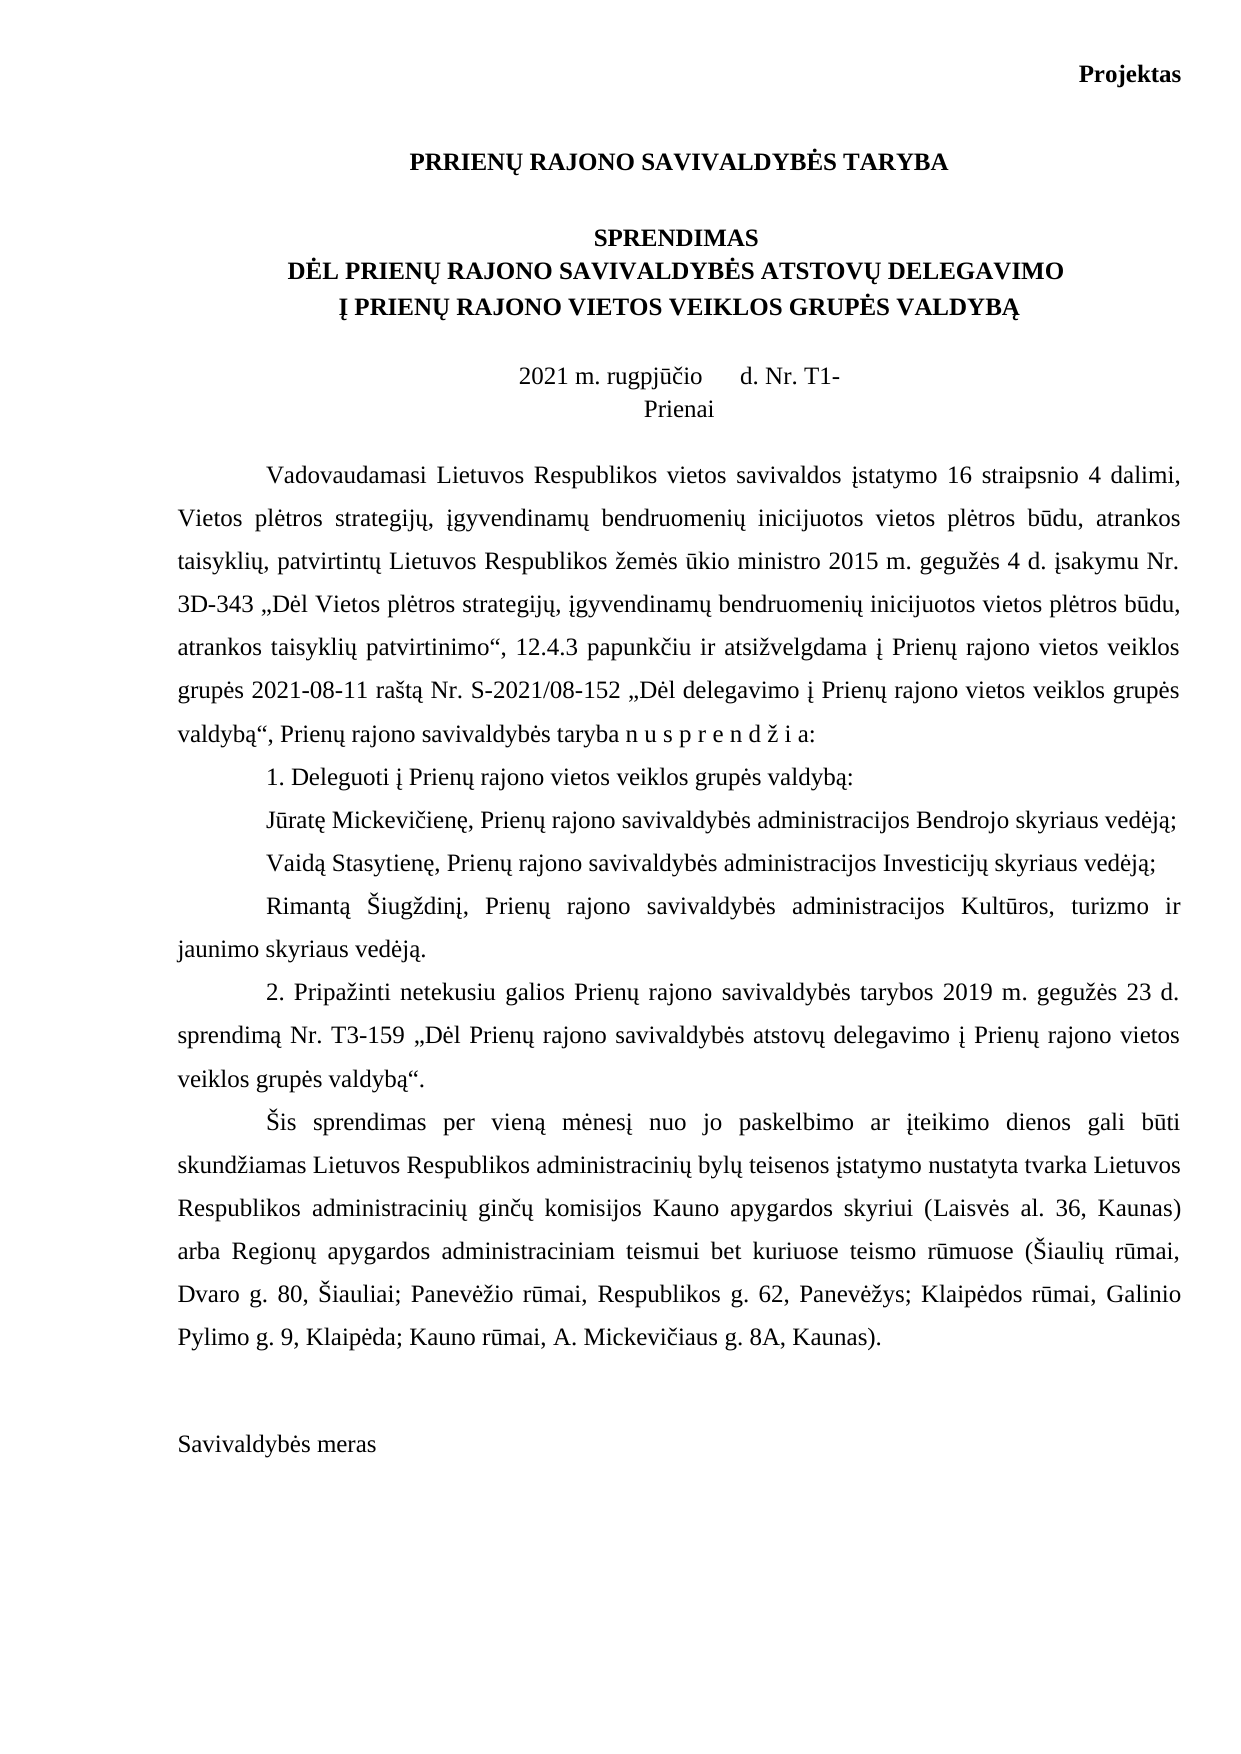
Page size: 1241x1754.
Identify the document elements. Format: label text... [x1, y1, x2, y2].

text Į PRIENŲ RAJONO VIETOS VEIKLOS GRUPĖS VALDYBĄ [177, 292, 1181, 321]
text DĖL PRIENŲ RAJONO SAVIVALDYBĖS ATSTOVŲ DELEGAVIMO [177, 256, 1181, 285]
text Savivaldybės meras [177, 1429, 1181, 1457]
text Jūratę Mickevičienę, Prienų rajono savivaldybės administracijos Bendrojo skyriaus vedėją; [177, 805, 1181, 834]
text Projektas [177, 59, 1181, 88]
text Prienai [177, 394, 1181, 423]
text Vadovaudamasi Lietuvos Respublikos vietos savivaldos įstatymo 16 straipsnio 4 dalimi, Vietos plėtros strategijų, įgyvendinamų bendruomenių inicijuotos vietos plėtros būdu, atrankos taisyklių, patvirtintų Lietuvos Respublikos žemės ūkio ministro 2015 m. gegužės 4 d. įsakymu Nr. 3D-343 „Dėl Vietos plėtros strategijų, įgyvendinamų bendruomenių inicijuotos vietos plėtros būdu, atrankos taisyklių patvirtinimo“, 12.4.3 papunkčiu ir atsižvelgdama į Prienų rajono vietos veiklos grupės 2021-08-11 raštą Nr. S-2021/08-152 „Dėl delegavimo į Prienų rajono vietos veiklos grupės valdybą“, Prienų rajono savivaldybės taryba n u s p r e n d ž i a: [177, 460, 1181, 747]
text 2021 m. rugpjūčio d. Nr. T1- [177, 361, 1181, 389]
text 1. Deleguoti į Prienų rajono vietos veiklos grupės valdybą: [177, 762, 1181, 791]
text Šis sprendimas per vieną mėnesį nuo jo paskelbimo ar įteikimo dienos gali būti skundžiamas Lietuvos Respublikos administracinių bylų teisenos įstatymo nustatyta tvarka Lietuvos Respublikos administracinių ginčų komisijos Kauno apygardos skyriui (Laisvės al. 36, Kaunas) arba Regionų apygardos administraciniam teismui bet kuriuose teismo rūmuose (Šiaulių rūmai, Dvaro g. 80, Šiauliai; Panevėžio rūmai, Respublikos g. 62, Panevėžys; Klaipėdos rūmai, Galinio Pylimo g. 9, Klaipėda; Kauno rūmai, A. Mickevičiaus g. 8A, Kaunas). [177, 1107, 1181, 1351]
text PRRIENŲ RAJONO SAVIVALDYBĖS TARYBA [177, 147, 1181, 176]
text Rimantą Šiugždinį, Prienų rajono savivaldybės administracijos Kultūros, turizmo ir jaunimo skyriaus vedėją. [177, 891, 1181, 963]
text SPRENDIMAS [177, 223, 1181, 252]
text 2. Pripažinti netekusiu galios Prienų rajono savivaldybės tarybos 2019 m. gegužės 23 d. sprendimą Nr. T3-159 „Dėl Prienų rajono savivaldybės atstovų delegavimo į Prienų rajono vietos veiklos grupės valdybą“. [177, 977, 1181, 1092]
text Vaidą Stasytienę, Prienų rajono savivaldybės administracijos Investicijų skyriaus vedėją; [177, 848, 1181, 877]
